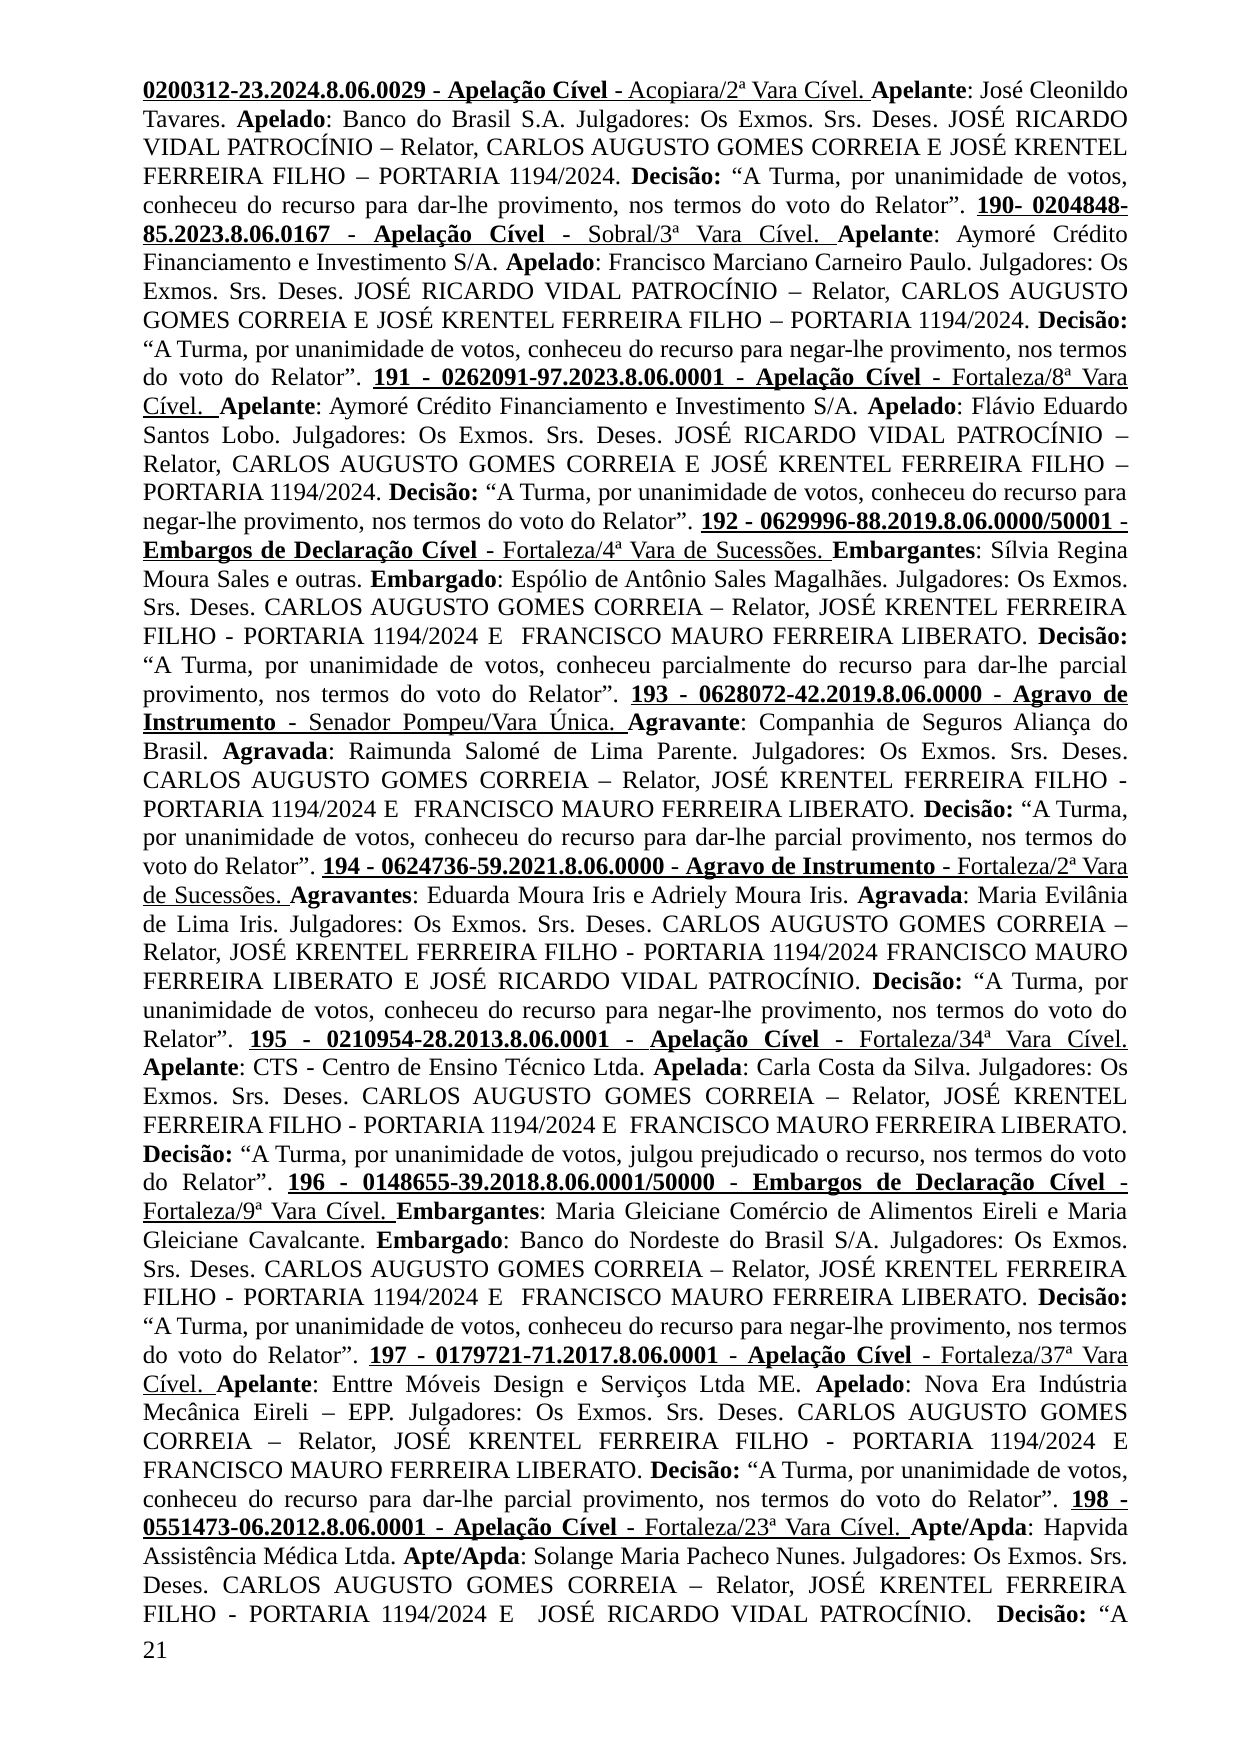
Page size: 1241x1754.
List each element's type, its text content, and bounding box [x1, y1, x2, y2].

text - 0200312-23.2024.8.06.0029 - Apelação Cível - Acopiara/2ª Vara Cível. Apelante: José Cleonildo Tavares. Apelado: Banco do Brasil S.A. Julgadores: Os Exmos. Srs. Deses. JOSÉ RICARDO VIDAL PATROCÍNIO – Relator, CARLOS AUGUSTO GOMES CORREIA E JOSÉ KRENTEL FERREIRA FILHO – PORTARIA 1194/2024. Decisão: “A Turma, por unanimidade de votos, conheceu do recurso para dar-lhe provimento, nos termos do voto do Relator”. 190- 0204848-85.2023.8.06.0167 - Apelação Cível - Sobral/3ª Vara Cível. Apelante: Aymoré Crédito Financiamento e Investimento S/A. Apelado: Francisco Marciano Carneiro Paulo. Julgadores: Os Exmos. Srs. Deses. JOSÉ RICARDO VIDAL PATROCÍNIO – Relator, CARLOS AUGUSTO GOMES CORREIA E JOSÉ KRENTEL FERREIRA FILHO – PORTARIA 1194/2024. Decisão: “A Turma, por unanimidade de votos, conheceu do recurso para negar-lhe provimento, nos termos do voto do Relator”. 191 - 0262091-97.2023.8.06.0001 - Apelação Cível - Fortaleza/8ª Vara Cível. Apelante: Aymoré Crédito Financiamento e Investimento S/A. Apelado: Flávio Eduardo Santos Lobo. Julgadores: Os Exmos. Srs. Deses. JOSÉ RICARDO VIDAL PATROCÍNIO – Relator, CARLOS AUGUSTO GOMES CORREIA E JOSÉ KRENTEL FERREIRA FILHO – PORTARIA 1194/2024. Decisão: “A Turma, por unanimidade de votos, conheceu do recurso para negar-lhe provimento, nos termos do voto do Relator”. 192 - 0629996-88.2019.8.06.0000/50001 - Embargos de Declaração Cível - Fortaleza/4ª Vara de Sucessões. Embargantes: Sílvia Regina Moura Sales e outras. Embargado: Espólio de Antônio Sales Magalhães. Julgadores: Os Exmos. Srs. Deses. CARLOS AUGUSTO GOMES CORREIA – Relator, JOSÉ KRENTEL FERREIRA FILHO - PORTARIA 1194/2024 E FRANCISCO MAURO FERREIRA LIBERATO. Decisão: “A Turma, por unanimidade de votos, conheceu parcialmente do recurso para dar-lhe parcial provimento, nos termos do voto do Relator”. 193 - 0628072-42.2019.8.06.0000 - Agravo de Instrumento - Senador Pompeu/Vara Única. Agravante: Companhia de Seguros Aliança do Brasil. Agravada: Raimunda Salomé de Lima Parente. Julgadores: Os Exmos. Srs. Deses. CARLOS AUGUSTO GOMES CORREIA – Relator, JOSÉ KRENTEL FERREIRA FILHO - PORTARIA 1194/2024 E FRANCISCO MAURO FERREIRA LIBERATO. Decisão: “A Turma, por unanimidade de votos, conheceu do recurso para dar-lhe parcial provimento, nos termos do voto do Relator”. 194 - 0624736-59.2021.8.06.0000 - Agravo de Instrumento - Fortaleza/2ª Vara de Sucessões. Agravantes: Eduarda Moura Iris e Adriely Moura Iris. Agravada: Maria Evilânia de Lima Iris. Julgadores: Os Exmos. Srs. Deses. CARLOS AUGUSTO GOMES CORREIA – Relator, JOSÉ KRENTEL FERREIRA FILHO - PORTARIA 1194/2024 FRANCISCO MAURO FERREIRA LIBERATO E JOSÉ RICARDO VIDAL PATROCÍNIO. Decisão: “A Turma, por unanimidade de votos, conheceu do recurso para negar-lhe provimento, nos termos do voto do Relator”. 195 - 0210954-28.2013.8.06.0001 - Apelação Cível - Fortaleza/34ª Vara Cível. Apelante: CTS - Centro de Ensino Técnico Ltda. Apelada: Carla Costa da Silva. Julgadores: Os Exmos. Srs. Deses. CARLOS AUGUSTO GOMES CORREIA – Relator, JOSÉ KRENTEL FERREIRA FILHO - PORTARIA 1194/2024 E FRANCISCO MAURO FERREIRA LIBERATO. Decisão: “A Turma, por unanimidade de votos, julgou prejudicado o recurso, nos termos do voto do Relator”. 196 - 0148655-39.2018.8.06.0001/50000 - Embargos de Declaração Cível - Fortaleza/9ª Vara Cível. Embargantes: Maria Gleiciane Comércio de Alimentos Eireli e Maria Gleiciane Cavalcante. Embargado: Banco do Nordeste do Brasil S/A. Julgadores: Os Exmos. Srs. Deses. CARLOS AUGUSTO GOMES CORREIA – Relator, JOSÉ KRENTEL FERREIRA FILHO - PORTARIA 1194/2024 E FRANCISCO MAURO FERREIRA LIBERATO. Decisão: “A Turma, por unanimidade de votos, conheceu do recurso para negar-lhe provimento, nos termos do voto do Relator”. 197 - 0179721-71.2017.8.06.0001 - Apelação Cível - Fortaleza/37ª Vara Cível. Apelante: Enttre Móveis Design e Serviços Ltda ME. Apelado: Nova Era Indústria Mecânica Eireli – EPP. Julgadores: Os Exmos. Srs. Deses. CARLOS AUGUSTO GOMES CORREIA – Relator, JOSÉ KRENTEL FERREIRA FILHO - PORTARIA 1194/2024 E FRANCISCO MAURO FERREIRA LIBERATO. Decisão: “A Turma, por unanimidade de votos, conheceu do recurso para dar-lhe parcial provimento, nos termos do voto do Relator”. 198 - 0551473-06.2012.8.06.0001 - Apelação Cível - Fortaleza/23ª Vara Cível. Apte/Apda: Hapvida Assistência Médica Ltda. Apte/Apda: Solange Maria Pacheco Nunes. Julgadores: Os Exmos. Srs. Deses. CARLOS AUGUSTO GOMES CORREIA – Relator, JOSÉ KRENTEL FERREIRA FILHO - PORTARIA 1194/2024 E JOSÉ RICARDO VIDAL PATROCÍNIO. Decisão: “A [143, 75, 1128, 1627]
